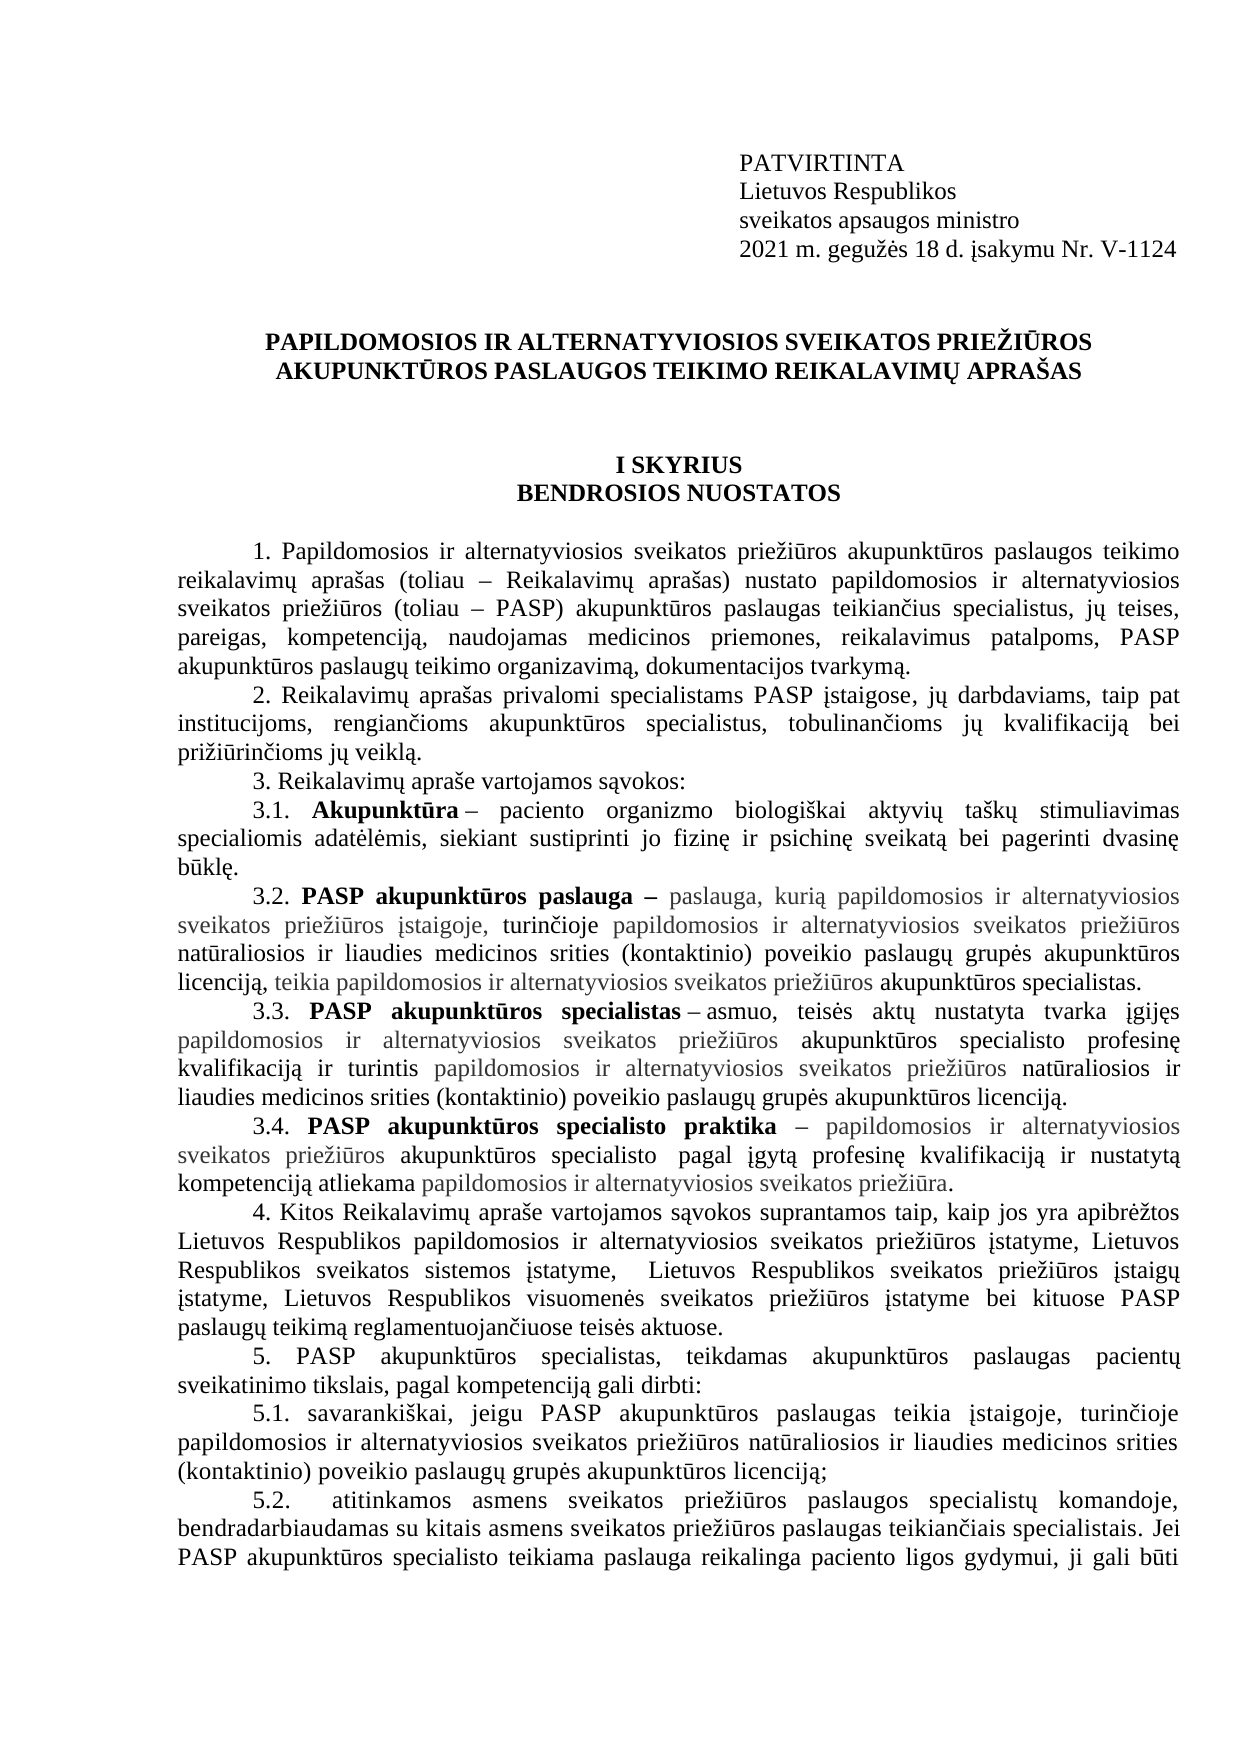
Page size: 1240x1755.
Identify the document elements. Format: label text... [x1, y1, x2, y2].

text PATVIRTINTA [177, 148, 1181, 176]
text 3.2. PASP akupunktūros paslauga – paslauga, kurią papildomosios ir alternatyviosios sveikatos priežiūros įstaigoje, turinčioje papildomosios ir alternatyviosios sveikatos priežiūros natūraliosios ir liaudies medicinos srities (kontaktinio) poveikio paslaugų grupės akupunktūros licenciją, teikia papildomosios ir alternatyviosios sveikatos priežiūros akupunktūros specialistas. [177, 881, 1181, 996]
text 1. Papildomosios ir alternatyviosios sveikatos priežiūros akupunktūros paslaugos teikimo reikalavimų aprašas (toliau – Reikalavimų aprašas) nustato papildomosios ir alternatyviosios sveikatos priežiūros (toliau – PASP) akupunktūros paslaugas teikiančius specialistus, jų teises, pareigas, kompetenciją, naudojamas medicinos priemones, reikalavimus patalpoms, PASP akupunktūros paslaugų teikimo organizavimą, dokumentacijos tvarkymą. [177, 536, 1181, 680]
text 3. Reikalavimų apraše vartojamos sąvokos: [177, 766, 1181, 795]
text 4. Kitos Reikalavimų apraše vartojamos sąvokos suprantamos taip, kaip jos yra apibrėžtos Lietuvos Respublikos papildomosios ir alternatyviosios sveikatos priežiūros įstatyme, Lietuvos Respublikos sveikatos sistemos įstatyme, Lietuvos Respublikos sveikatos priežiūros įstaigų įstatyme, Lietuvos Respublikos visuomenės sveikatos priežiūros įstatyme bei kituose PASP paslaugų teikimą reglamentuojančiuose teisės aktuose. [177, 1197, 1181, 1341]
text 5.2. atitinkamos asmens sveikatos priežiūros paslaugos specialistų komandoje, bendradarbiaudamas su kitais asmens sveikatos priežiūros paslaugas teikiančiais specialistais. Jei PASP akupunktūros specialisto teikiama paslauga reikalinga paciento ligos gydymui, ji gali būti [177, 1485, 1181, 1571]
text PAPILDOMOSIOS IR ALTERNATYVIOSIOS SVEIKATOS PRIEŽIŪROS AKUPUNKTŪROS PASLAUGOS TEIKIMO REIKALAVIMŲ APRAŠAS [177, 327, 1181, 385]
text BENDROSIOS NUOSTATOS [177, 478, 1181, 507]
text 3.3. PASP akupunktūros specialistas – asmuo, teisės aktų nustatyta tvarka įgijęs papildomosios ir alternatyviosios sveikatos priežiūros akupunktūros specialisto profesinę kvalifikaciją ir turintis papildomosios ir alternatyviosios sveikatos priežiūros natūraliosios ir liaudies medicinos srities (kontaktinio) poveikio paslaugų grupės akupunktūros licenciją. [177, 996, 1181, 1111]
text 2. Reikalavimų aprašas privalomi specialistams PASP įstaigose, jų darbdaviams, taip pat institucijoms, rengiančioms akupunktūros specialistus, tobulinančioms jų kvalifikaciją bei prižiūrinčioms jų veiklą. [177, 680, 1181, 766]
text 3.1. Akupunktūra – paciento organizmo biologiškai aktyvių taškų stimuliavimas specialiomis adatėlėmis, siekiant sustiprinti jo fizinę ir psichinę sveikatą bei pagerinti dvasinę būklę. [177, 795, 1181, 881]
text I skyrius [177, 450, 1181, 478]
text 3.4. PASP akupunktūros specialisto praktika – papildomosios ir alternatyviosios sveikatos priežiūros akupunktūros specialisto pagal įgytą profesinę kvalifikaciją ir nustatytą kompetenciją atliekama papildomosios ir alternatyviosios sveikatos priežiūra. [177, 1111, 1181, 1197]
text Lietuvos Respublikos [177, 176, 1181, 205]
text 5.1. savarankiškai, jeigu PASP akupunktūros paslaugas teikia įstaigoje, turinčioje papildomosios ir alternatyviosios sveikatos priežiūros natūraliosios ir liaudies medicinos srities (kontaktinio) poveikio paslaugų grupės akupunktūros licenciją; [177, 1398, 1181, 1485]
text 5. PASP akupunktūros specialistas, teikdamas akupunktūros paslaugas pacientų sveikatinimo tikslais, pagal kompetenciją gali dirbti: [177, 1341, 1181, 1398]
text sveikatos apsaugos ministro [177, 205, 1181, 234]
text 2021 m. gegužės 18 d. įsakymu Nr. V-1124 [177, 234, 1181, 263]
